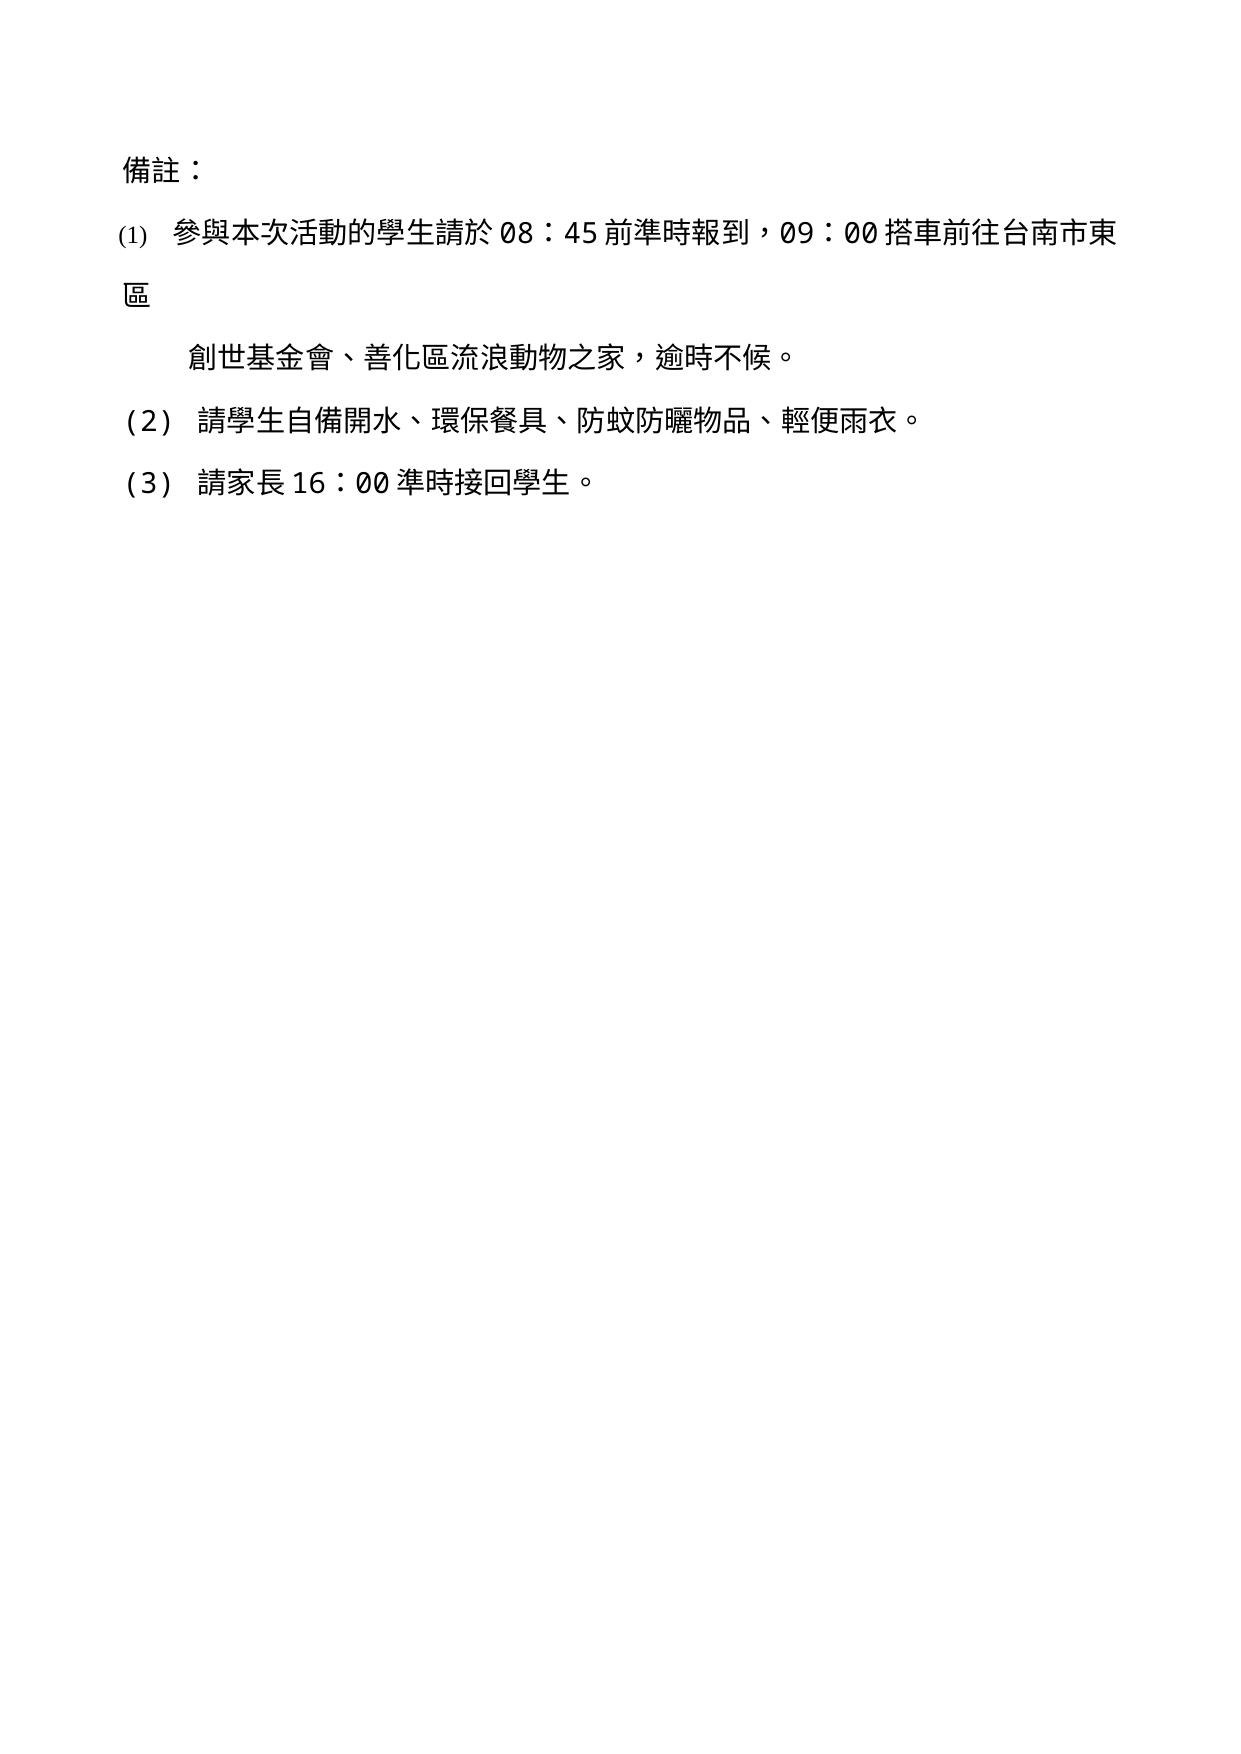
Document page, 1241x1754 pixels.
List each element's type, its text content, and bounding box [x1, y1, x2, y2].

list 請家長16：00準時接回學生。 [122, 439, 1122, 502]
text 創世基金會、善化區流浪動物之家，逾時不候。 [118, 314, 1122, 377]
text 備註： [122, 127, 1122, 189]
list 參與本次活動的學生請於08：45前準時報到，09：00搭車前往台南市東區 [118, 189, 1122, 314]
list 請學生自備開水、環保餐具、防蚊防曬物品、輕便雨衣。 [122, 377, 1122, 439]
